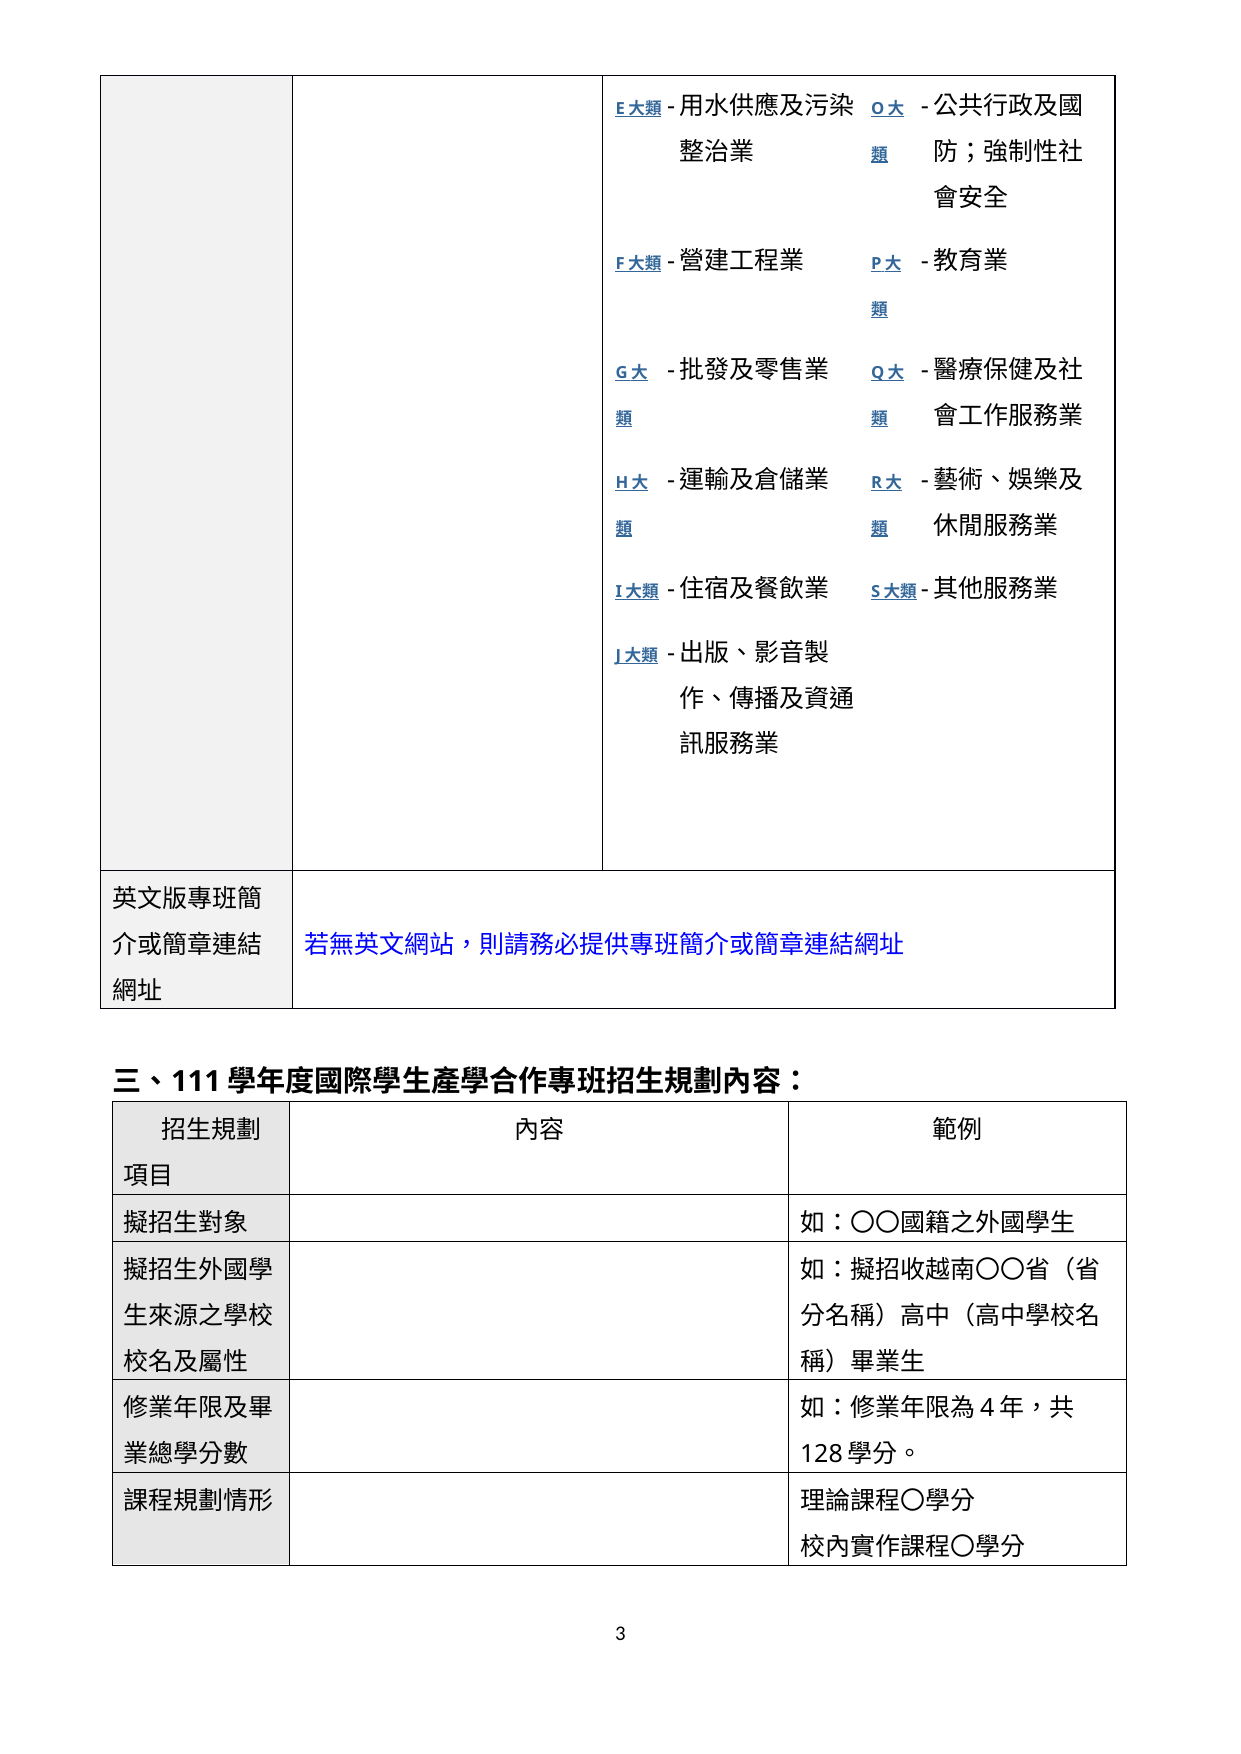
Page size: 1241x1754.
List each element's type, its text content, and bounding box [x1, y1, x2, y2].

table_cell [290, 1195, 788, 1241]
table_cell 英文版專班簡介或簡章連結網址 [101, 871, 292, 1008]
table_cell 如：〇〇國籍之外國學生 [789, 1195, 1126, 1241]
table_cell 住宿及餐飲業 [678, 559, 869, 623]
table_cell - [665, 559, 678, 623]
table_cell 理論課程〇學分 校內實作課程〇學分 [789, 1473, 1126, 1564]
table_cell 運輸及倉儲業 [678, 450, 869, 559]
table_header 內容 [290, 1102, 788, 1194]
table_cell [293, 76, 602, 870]
table_cell 若無英文網站，則請務必提供專班簡介或簡章連結網址 [293, 871, 1114, 1008]
table_cell [290, 1380, 788, 1472]
table_cell - [665, 231, 678, 341]
table_cell J大類 [614, 623, 665, 778]
table_cell - [919, 231, 932, 341]
table_cell R大類 [869, 450, 919, 559]
table_cell [919, 623, 932, 778]
table_cell S大類 [869, 559, 919, 623]
table_cell - [919, 450, 932, 559]
table_cell E大類 [614, 76, 665, 231]
table_cell 修業年限及畢業總學分數 [113, 1380, 289, 1472]
table_cell - [919, 76, 932, 231]
table_cell - [665, 76, 678, 231]
table_cell 擬招生外國學生來源之學校校名及屬性 [113, 1242, 289, 1379]
table_cell 用水供應及污染整治業 [678, 76, 869, 231]
table_header 招生規劃項目 [113, 1102, 289, 1194]
table_cell - [919, 341, 932, 450]
table_cell Q大類 [869, 341, 919, 450]
table_cell H大類 [614, 450, 665, 559]
table_cell 課程規劃情形 [113, 1473, 289, 1564]
table_cell F大類 [614, 231, 665, 341]
table_cell I大類 [614, 559, 665, 623]
table_header 範例 [789, 1102, 1126, 1194]
table_cell 擬招生對象 [113, 1195, 289, 1241]
table_cell O大類 [869, 76, 919, 231]
table_cell - [665, 450, 678, 559]
table_cell 教育業 [932, 231, 1104, 341]
table_cell 公共行政及國防；強制性社會安全 [932, 76, 1104, 231]
table_cell - [665, 341, 678, 450]
table_cell [290, 1242, 788, 1379]
table_cell [101, 76, 292, 870]
table_cell P大類 [869, 231, 919, 341]
table_cell G大類 [614, 341, 665, 450]
table_cell [603, 76, 1114, 870]
table_cell 批發及零售業 [678, 341, 869, 450]
table_cell 其他服務業 [932, 559, 1104, 623]
table_cell [290, 1473, 788, 1564]
table_cell 營建工程業 [678, 231, 869, 341]
table_cell 如：修業年限為4年，共128學分。 [789, 1380, 1126, 1472]
text 三、111學年度國際學生產學合作專班招生規劃內容： [112, 1055, 1128, 1101]
table_cell 如：擬招收越南〇〇省（省分名稱）高中（高中學校名稱）畢業生 [789, 1242, 1126, 1379]
table_cell 醫療保健及社會工作服務業 [932, 341, 1104, 450]
table_cell - [919, 559, 932, 623]
table_cell 出版、影音製作、傳播及資通訊服務業 [678, 623, 869, 778]
table_cell - [665, 623, 678, 778]
table_cell [869, 623, 919, 778]
table_cell [932, 623, 1104, 778]
table_cell 藝術、娛樂及休閒服務業 [932, 450, 1104, 559]
